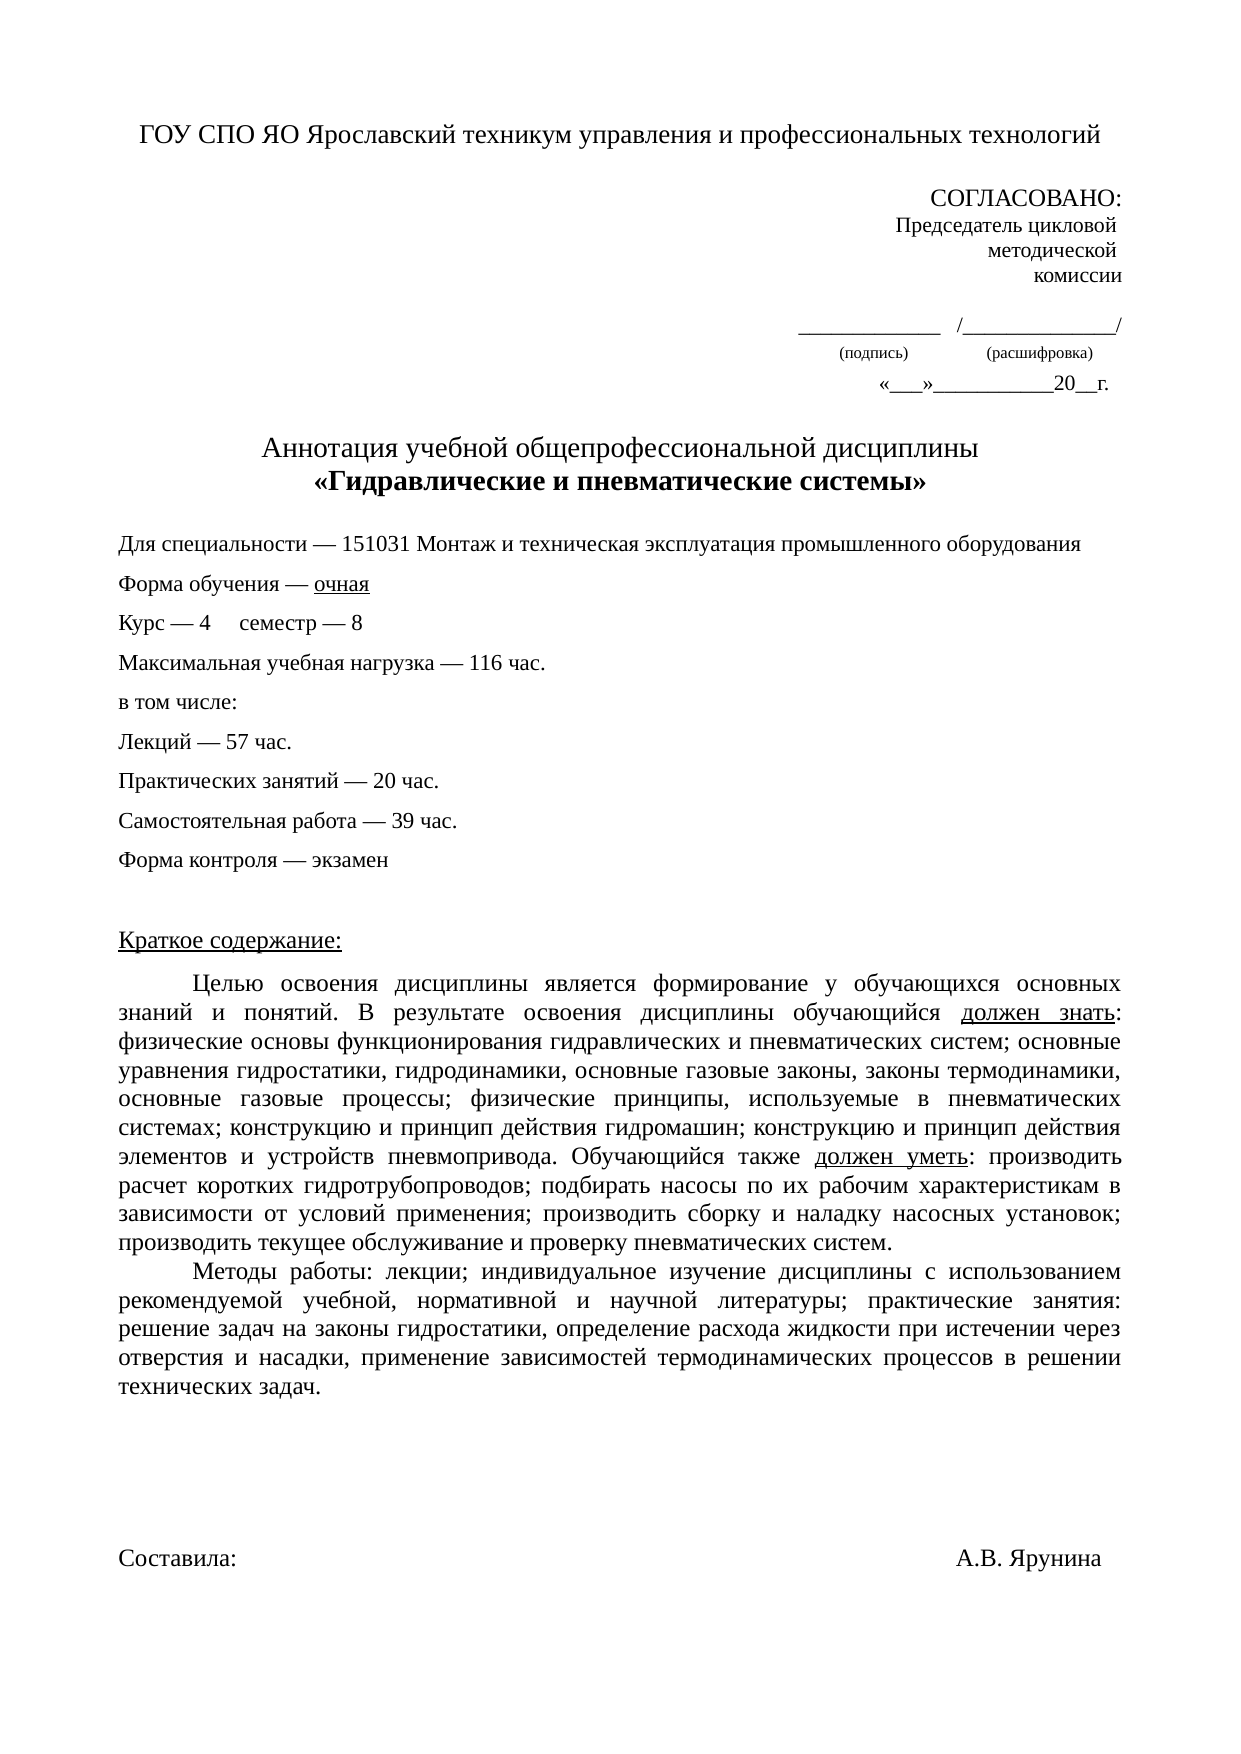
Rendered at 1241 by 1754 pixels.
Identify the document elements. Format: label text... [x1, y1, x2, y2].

text методической [118, 237, 1122, 262]
text Форма обучения — очная [118, 570, 1122, 596]
text СОГЛАСОВАНО: [118, 183, 1122, 212]
text Составила: А.В. Ярунина [118, 1543, 1122, 1572]
text комиссии [118, 262, 1122, 287]
text Самостоятельная работа — 39 час. [118, 807, 1122, 833]
text _____________ /______________/ [118, 312, 1122, 338]
text «Гидравлические и пневматические системы» [118, 463, 1122, 497]
text Целью освоения дисциплины является формирование у обучающихся основных знаний и понятий. В результате освоения дисциплины обучающийся должен знать: физические основы функционирования гидравлических и пневматических систем; основные уравнения гидростатики, гидродинамики, основные газовые законы, законы термодинамики, основные газовые процессы; физические принципы, используемые в пневматических системах; конструкцию и принцип действия гидромашин; конструкцию и принцип действия элементов и устройств пневмопривода. Обучающийся также должен уметь: производить расчет коротких гидротрубопроводов; подбирать насосы по их рабочим характеристикам в зависимости от условий применения; производить сборку и наладку насосных установок; производить текущее обслуживание и проверку пневматических систем. [118, 968, 1122, 1256]
text Председатель цикловой [118, 212, 1122, 237]
text Максимальная учебная нагрузка — 116 час. [118, 649, 1122, 675]
text (подпись) (расшифровка) [118, 338, 1122, 363]
text Для специальности — 151031 Монтаж и техническая эксплуатация промышленного оборудования [118, 531, 1122, 557]
text в том числе: [118, 688, 1122, 715]
text ГОУ СПО ЯО Ярославский техникум управления и профессиональных технологий [118, 118, 1122, 149]
text «___»___________20__г. [118, 363, 1122, 396]
text Курс — 4 семестр — 8 [118, 609, 1122, 636]
text Практических занятий — 20 час. [118, 767, 1122, 794]
text Форма контроля — экзамен [118, 846, 1122, 873]
text Краткое содержание: [118, 925, 1122, 954]
text Методы работы: лекции; индивидуальное изучение дисциплины с использованием рекомендуемой учебной, нормативной и научной литературы; практические занятия: решение задач на законы гидростатики, определение расхода жидкости при истечении через отверстия и насадки, применение зависимостей термодинамических процессов в решении технических задач. [118, 1256, 1122, 1400]
text Лекций — 57 час. [118, 728, 1122, 754]
text Аннотация учебной общепрофессиональной дисциплины [118, 430, 1122, 463]
